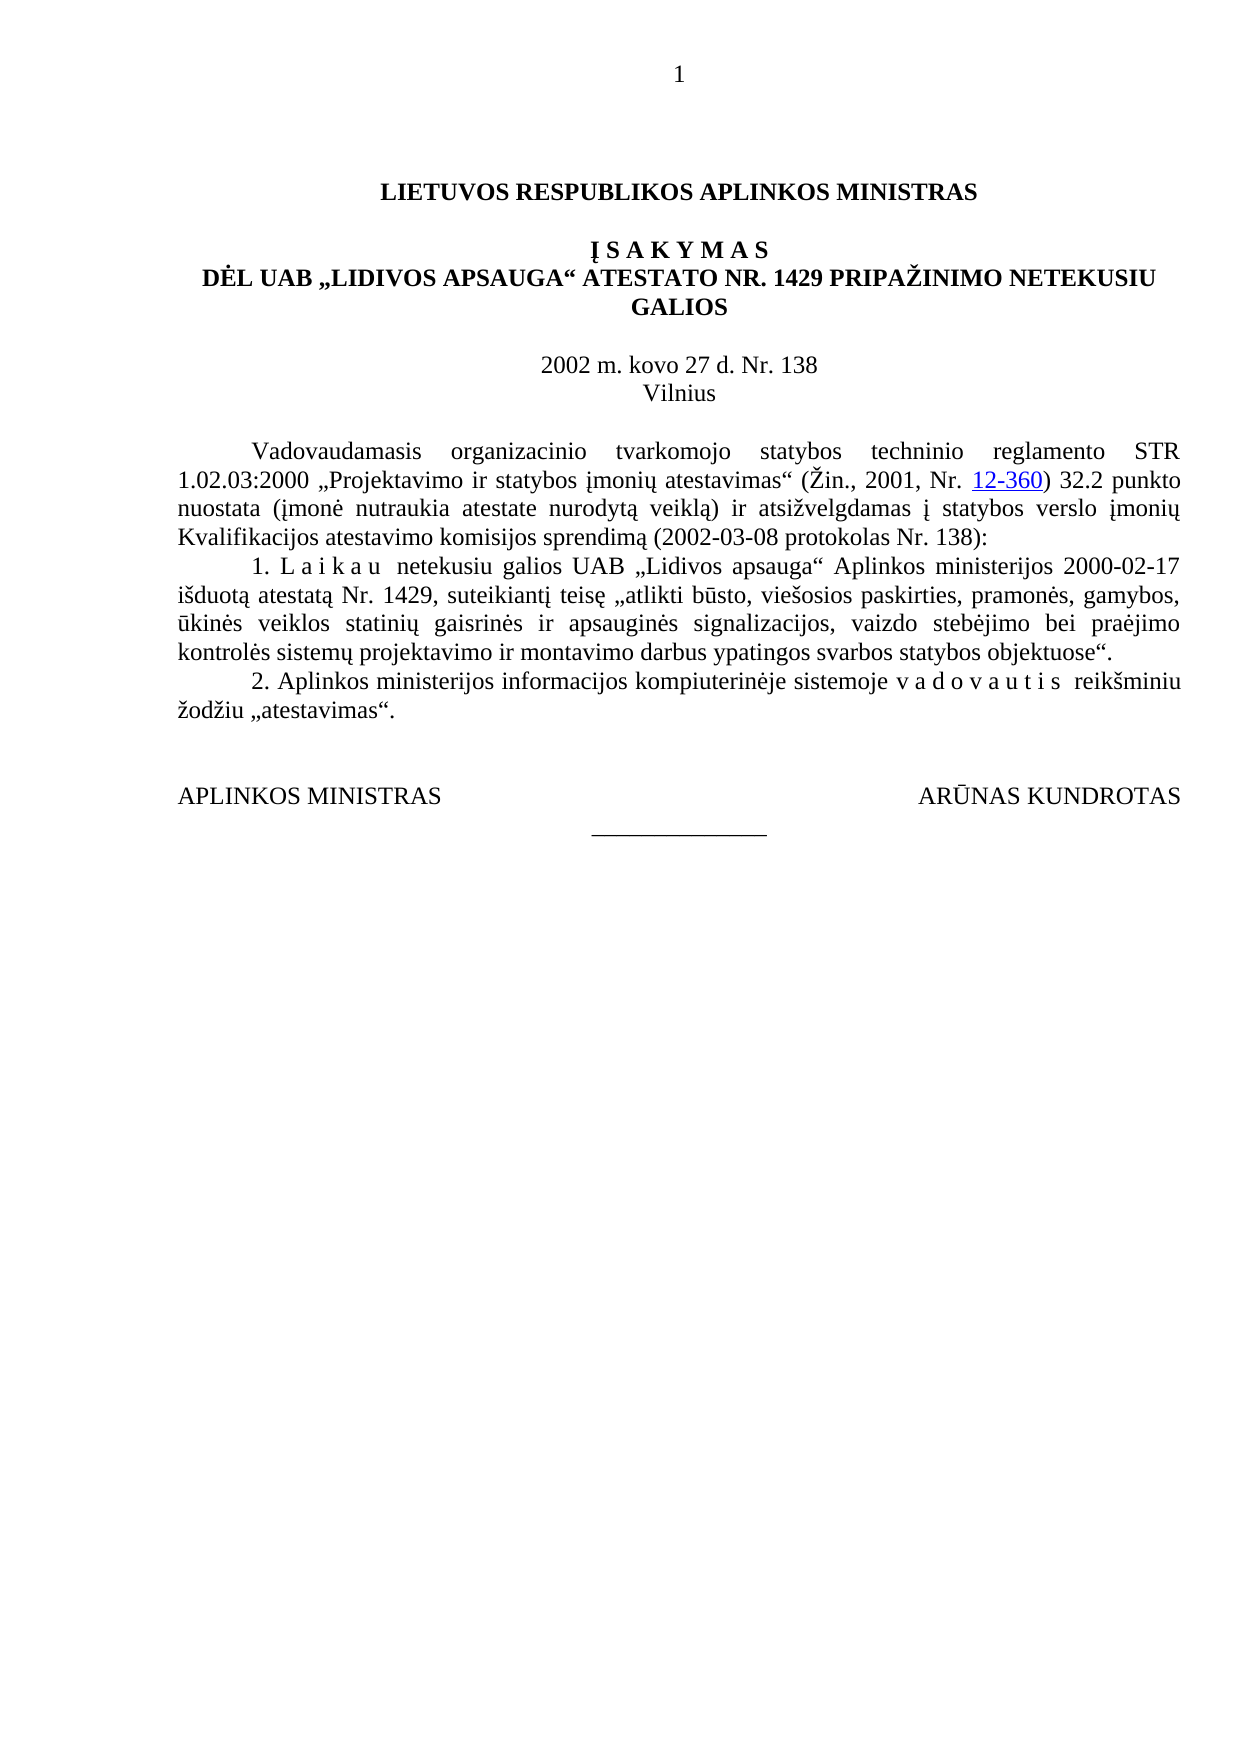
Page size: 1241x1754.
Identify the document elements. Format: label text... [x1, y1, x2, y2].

text DĖL UAB „LIDIVOS APSAUGA“ ATESTATO NR. 1429 PRIPAŽINIMO NETEKUSIU GALIOS [177, 263, 1181, 321]
text LIETUVOS RESPUBLIKOS APLINKOS MINISTRAS [177, 177, 1181, 206]
text Vadovaudamasis organizacinio tvarkomojo statybos techninio reglamento STR 1.02.03:2000 „Projektavimo ir statybos įmonių atestavimas“ (Žin., 2001, Nr. 12-360) 32.2 punkto nuostata (įmonė nutraukia atestate nurodytą veiklą) ir atsižvelgdamas į statybos verslo įmonių Kvalifikacijos atestavimo komisijos sprendimą (2002-03-08 protokolas Nr. 138): [177, 436, 1181, 551]
text APLINKOS MINISTRAS ARŪNAS KUNDROTAS [177, 781, 1181, 810]
text 2002 m. kovo 27 d. Nr. 138 [177, 350, 1181, 378]
text 1. Laikau netekusiu galios UAB „Lidivos apsauga“ Aplinkos ministerijos 2000-02-17 išduotą atestatą Nr. 1429, suteikiantį teisę „atlikti būsto, viešosios paskirties, pramonės, gamybos, ūkinės veiklos statinių gaisrinės ir apsauginės signalizacijos, vaizdo stebėjimo bei praėjimo kontrolės sistemų projektavimo ir montavimo darbus ypatingos svarbos statybos objektuose“. [177, 551, 1181, 666]
text 2. Aplinkos ministerijos informacijos kompiuterinėje sistemoje vadovautis reikšminiu žodžiu „atestavimas“. [177, 666, 1181, 723]
text Vilnius [177, 378, 1181, 407]
text ______________ [177, 810, 1181, 838]
text Į S A K Y M A S [177, 235, 1181, 263]
